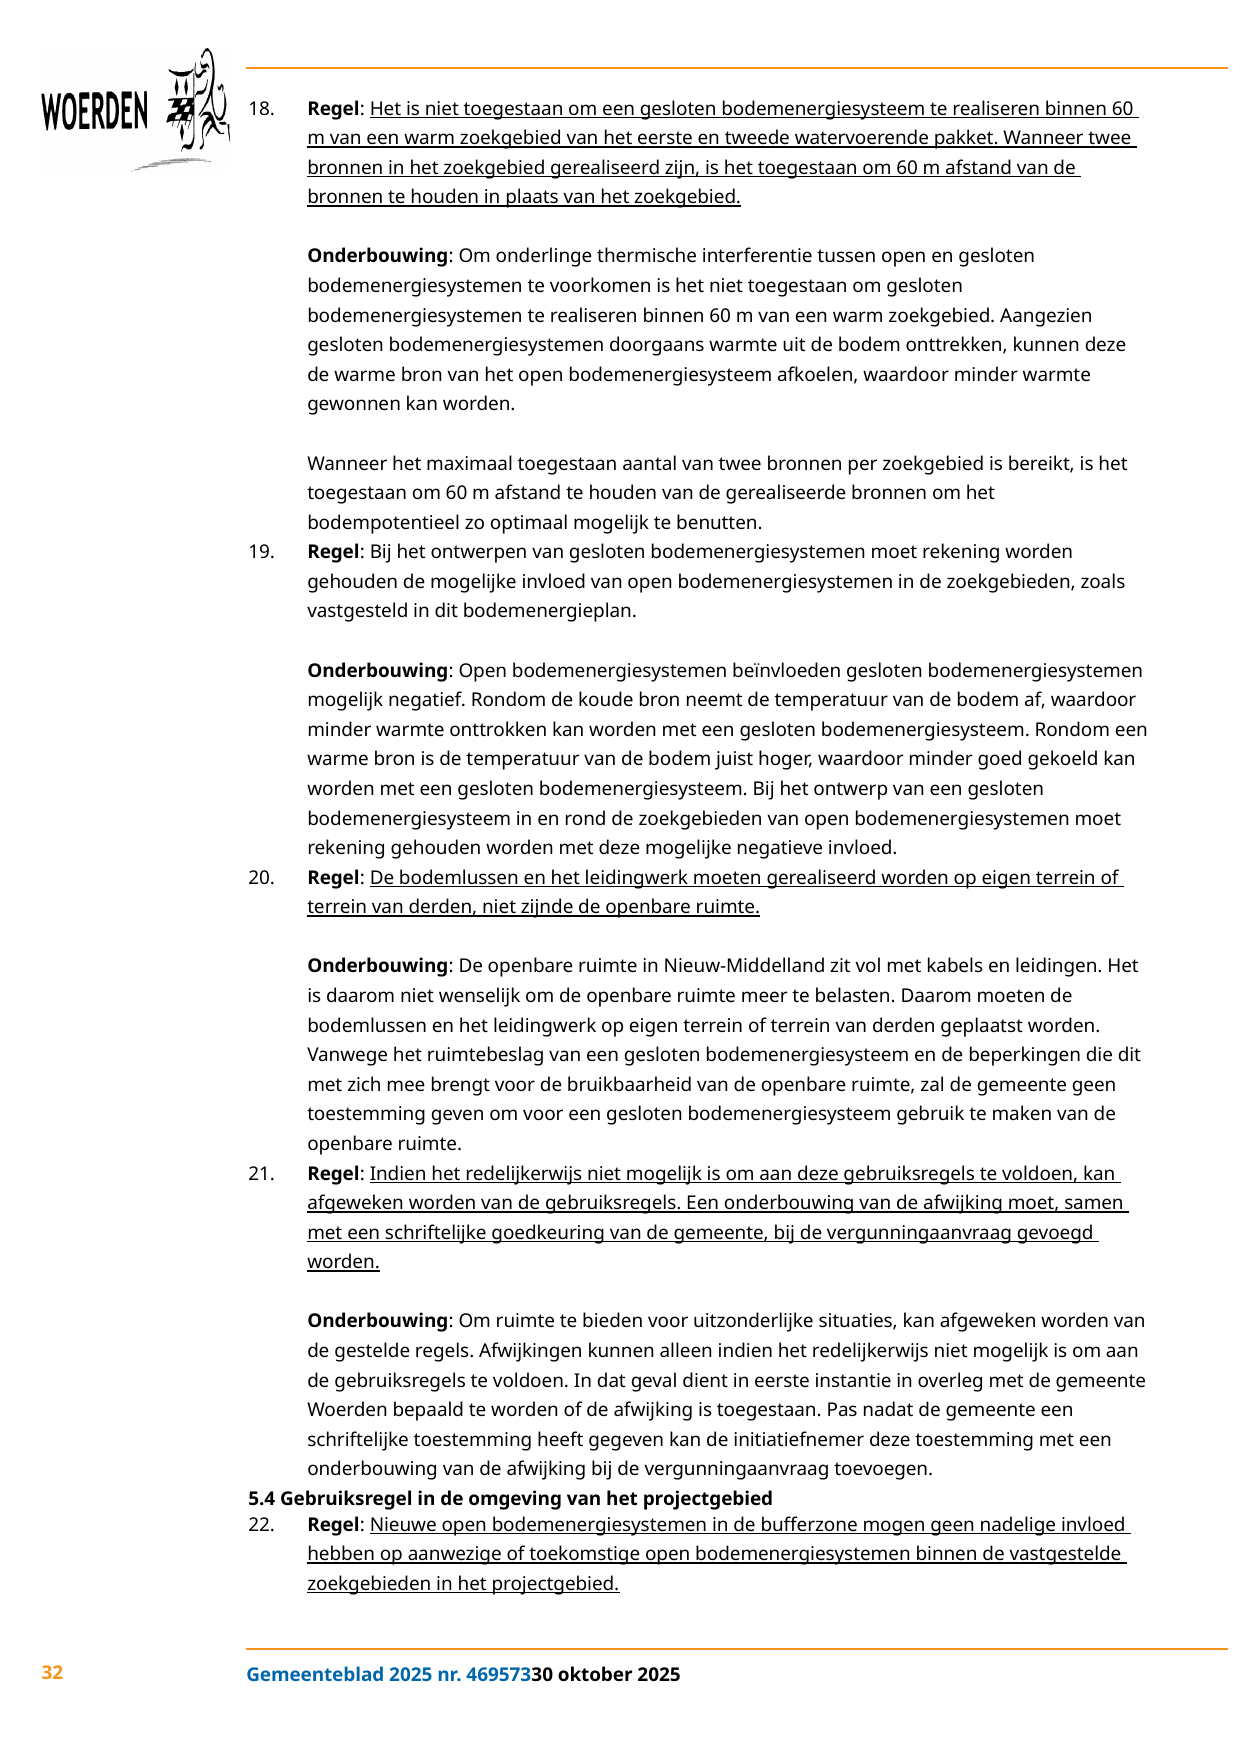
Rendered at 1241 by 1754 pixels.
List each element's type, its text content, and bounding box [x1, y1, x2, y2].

list Regel: Indien het redelijkerwijs niet mogelijk is om aan deze gebruiksregels te voldoen, kan afgeweken worden van de gebruiksregels. Een onderbouwing van de afwijking moet, samen met een schriftelijke goedkeuring van de gemeente, bij de vergunningaanvraag gevoegd worden. [248, 1160, 1152, 1274]
list Regel: Bij het ontwerpen van gesloten bodemenergiesystemen moet rekening worden gehouden de mogelijke invloed van open bodemenergiesystemen in de zoekgebieden, zoals vastgesteld in dit bodemenergieplan. [248, 538, 1152, 623]
list Wanneer het maximaal toegestaan aantal van twee bronnen per zoekgebied is bereikt, is het toegestaan om 60 m afstand te houden van de gerealiseerde bronnen om het bodempotentieel zo optimaal mogelijk te benutten. [248, 450, 1152, 535]
list Regel: Het is niet toegestaan om een gesloten bodemenergiesysteem te realiseren binnen 60 m van een warm zoekgebied van het eerste en tweede watervoerende pakket. Wanneer twee bronnen in het zoekgebied gerealiseerd zijn, is het toegestaan om 60 m afstand van de bronnen te houden in plaats van het zoekgebied. [248, 95, 1152, 209]
list Regel: Nieuwe open bodemenergiesystemen in de bufferzone mogen geen nadelige invloed hebben op aanwezige of toekomstige open bodemenergiesystemen binnen de vastgestelde zoekgebieden in het projectgebied. [248, 1511, 1152, 1596]
list Onderbouwing: Om onderlinge thermische interferentie tussen open en gesloten bodemenergiesystemen te voorkomen is het niet toegestaan om gesloten bodemenergiesystemen te realiseren binnen 60 m van een warm zoekgebied. Aangezien gesloten bodemenergiesystemen doorgaans warmte uit de bodem onttrekken, kunnen deze de warme bron van het open bodemenergiesysteem afkoelen, waardoor minder warmte gewonnen kan worden. [248, 243, 1152, 416]
picture [41, 47, 231, 172]
list Onderbouwing: Open bodemenergiesystemen beïnvloeden gesloten bodemenergiesystemen mogelijk negatief. Rondom de koude bron neemt de temperatuur van de bodem af, waardoor minder warmte onttrokken kan worden met een gesloten bodemenergiesysteem. Rondom een warme bron is de temperatuur van de bodem juist hoger, waardoor minder goed gekoeld kan worden met een gesloten bodemenergiesysteem. Bij het ontwerp van een gesloten bodemenergiesysteem in en rond de zoekgebieden van open bodemenergiesystemen moet rekening gehouden worden met deze mogelijke negatieve invloed. [248, 657, 1152, 860]
list Onderbouwing: Om ruimte te bieden voor uitzonderlijke situaties, kan afgeweken worden van de gestelde regels. Afwijkingen kunnen alleen indien het redelijkerwijs niet mogelijk is om aan de gebruiksregels te voldoen. In dat geval dient in eerste instantie in overleg met de gemeente Woerden bepaald te worden of de afwijking is toegestaan. Pas nadat de gemeente een schriftelijke toestemming heeft gegeven kan de initiatiefnemer deze toestemming met een onderbouwing van de afwijking bij de vergunningaanvraag toevoegen. [248, 1308, 1152, 1481]
list Onderbouwing: De openbare ruimte in Nieuw-Middelland zit vol met kabels en leidingen. Het is daarom niet wenselijk om de openbare ruimte meer te belasten. Daarom moeten de bodemlussen en het leidingwerk op eigen terrein of terrein van derden geplaatst worden. Vanwege het ruimtebeslag van een gesloten bodemenergiesysteem en de beperkingen die dit met zich mee brengt voor de bruikbaarheid van de openbare ruimte, zal de gemeente geen toestemming geven om voor een gesloten bodemenergiesysteem gebruik te maken van de openbare ruimte. [248, 953, 1152, 1156]
list Regel: De bodemlussen en het leidingwerk moeten gerealiseerd worden op eigen terrein of terrein van derden, niet zijnde de openbare ruimte. [248, 864, 1152, 919]
text 5.4 Gebruiksregel in de omgeving van het projectgebied [248, 1485, 1152, 1511]
